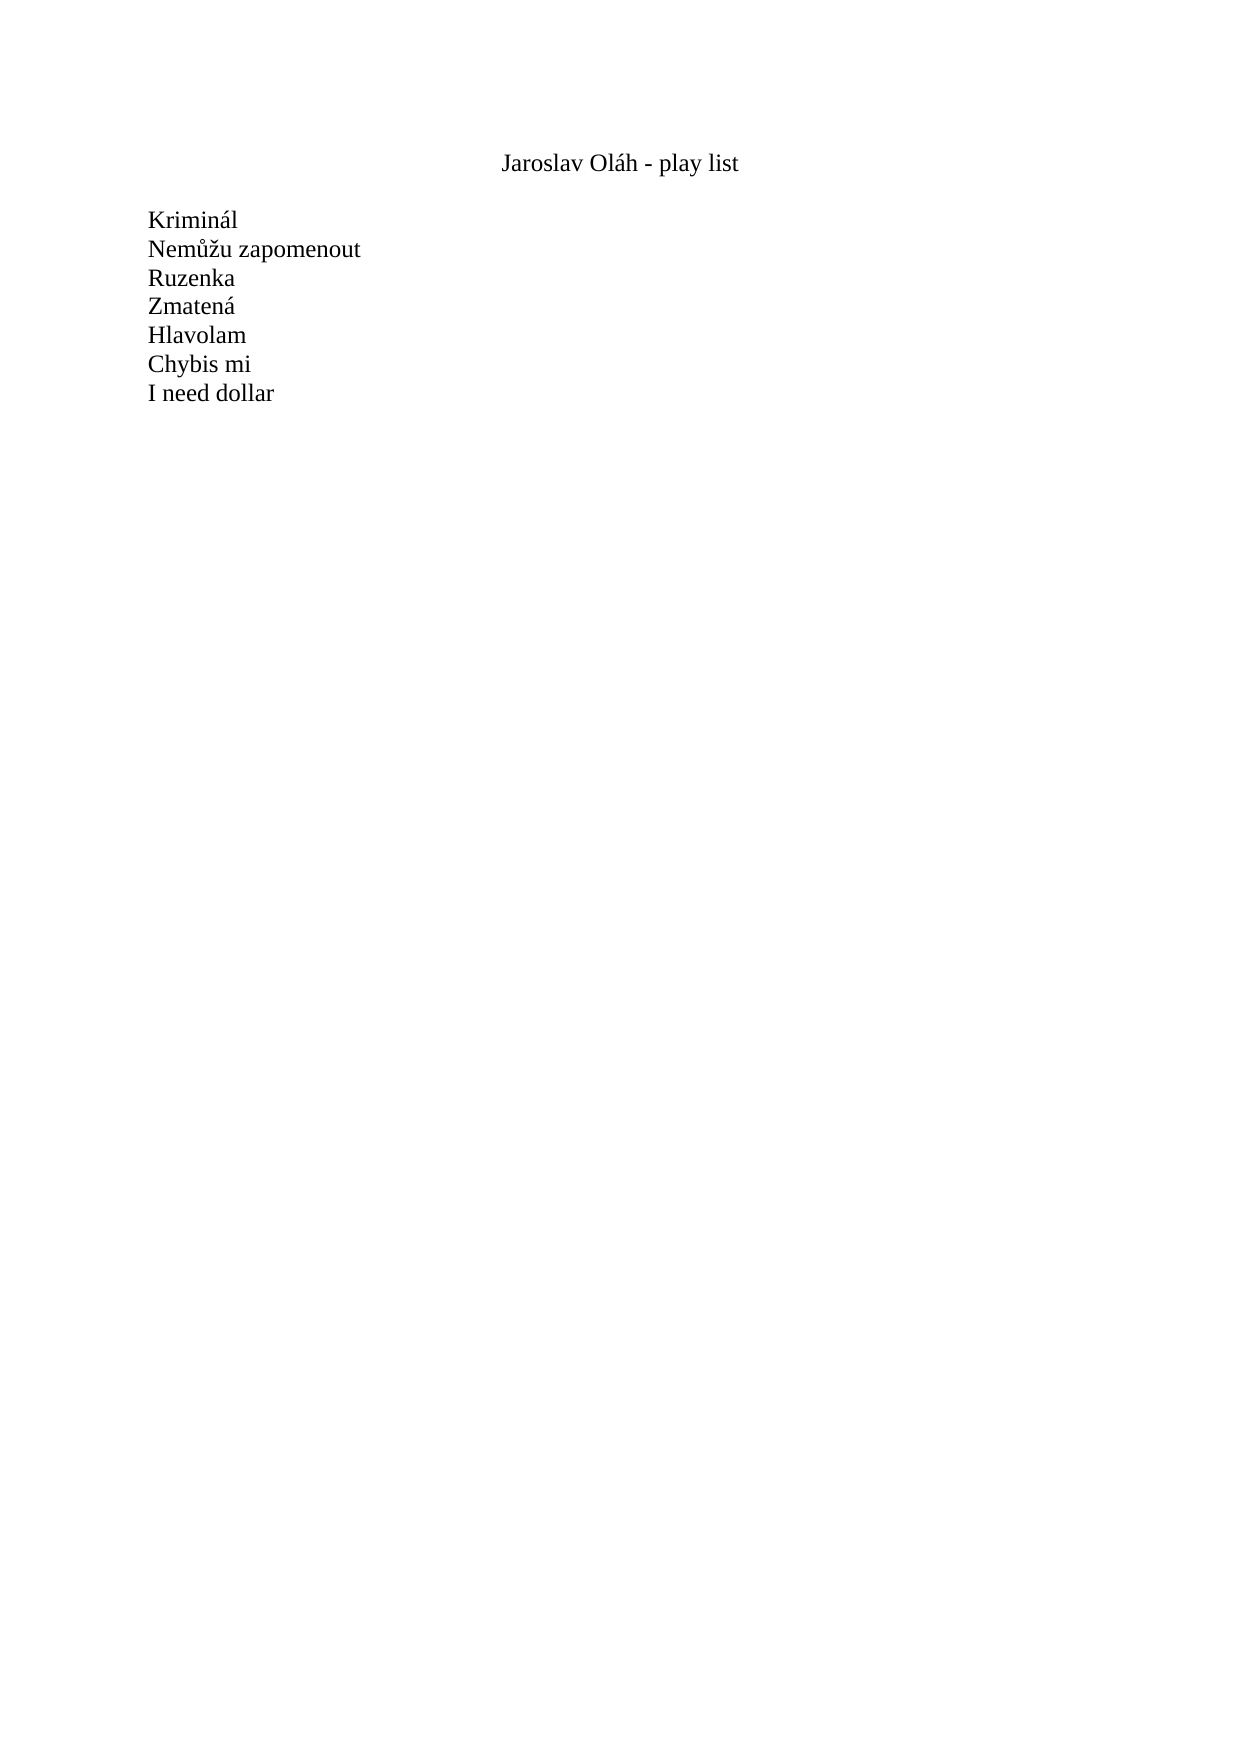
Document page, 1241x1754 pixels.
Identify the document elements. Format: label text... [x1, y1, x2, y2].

text Nemůžu zapomenout [148, 234, 1093, 263]
text Hlavolam [148, 320, 1093, 349]
text I need dollar [148, 378, 1093, 406]
text Jaroslav Oláh - play list [148, 148, 1093, 176]
text Ruzenka [148, 263, 1093, 291]
text Zmatená [148, 291, 1093, 320]
text Chybis mi [148, 349, 1093, 378]
text Kriminál [148, 205, 1093, 234]
